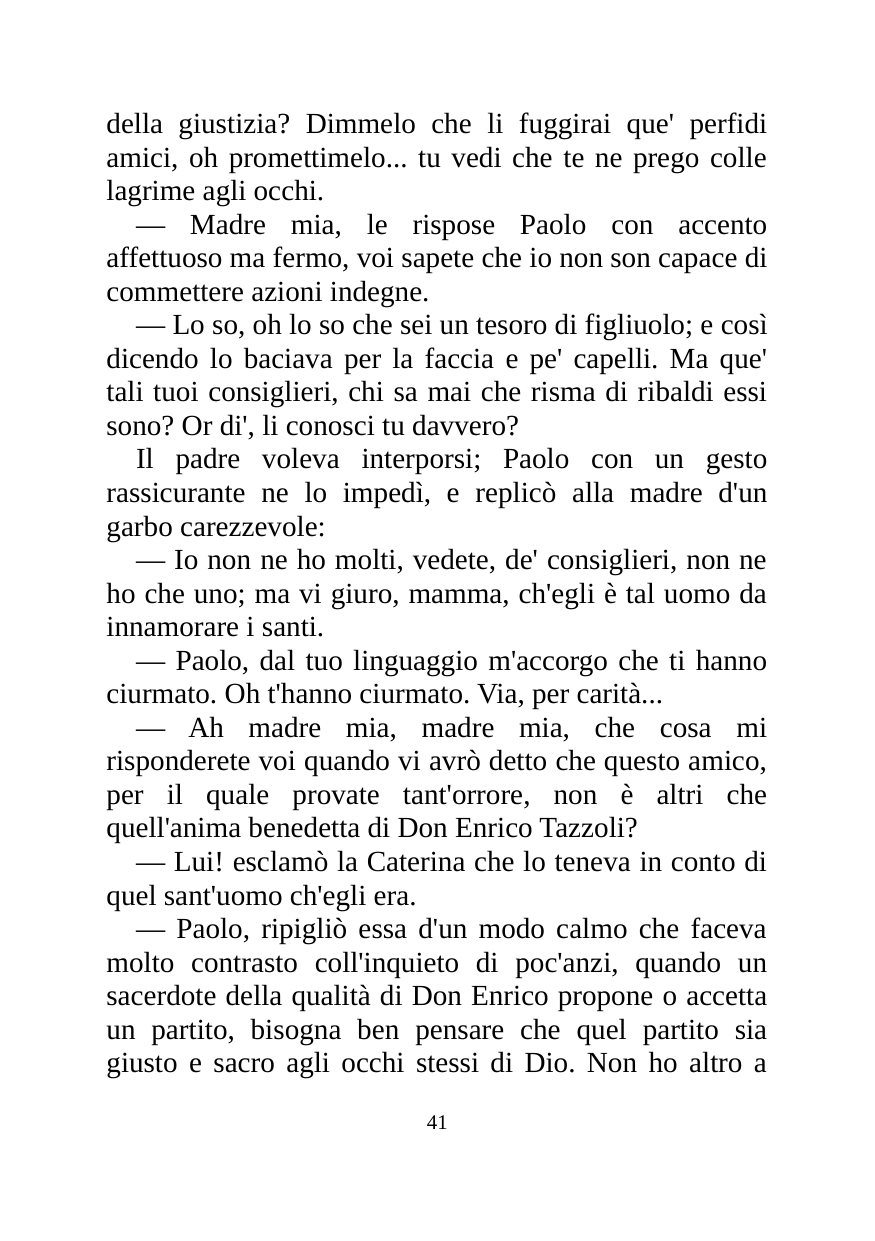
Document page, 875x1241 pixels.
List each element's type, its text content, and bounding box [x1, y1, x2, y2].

text — Lui! esclamò la Caterina che lo teneva in conto di quel sant'uomo ch'egli era. [106, 844, 768, 911]
text — Paolo, dal tuo linguaggio m'accorgo che ti hanno ciurmato. Oh t'hanno ciurmato. Via, per carità... [106, 643, 768, 710]
text — Io non ne ho molti, vedete, de' consiglieri, non ne ho che uno; ma vi giuro, mamma, ch'egli è tal uomo da innamorare i santi. [106, 542, 768, 643]
text — Lo so, oh lo so che sei un tesoro di figliuolo; e così dicendo lo baciava per la faccia e pe' capelli. Ma que' tali tuoi consiglieri, chi sa mai che risma di ribaldi essi sono? Or di', li conosci tu davvero? [106, 307, 768, 442]
text — Paolo, ripigliò essa d'un modo calmo che faceva molto contrasto coll'inquieto di poc'anzi, quando un sacerdote della qualità di Don Enrico propone o accetta un partito, bisogna ben pensare che quel partito sia giusto e sacro agli occhi stessi di Dio. Non ho altro a [106, 911, 768, 1079]
text Il padre voleva interporsi; Paolo con un gesto rassicurante ne lo impedì, e replicò alla madre d'un garbo carezzevole: [106, 442, 768, 542]
text — Madre mia, le rispose Paolo con accento affettuoso ma fermo, voi sapete che io non son capace di commettere azioni indegne. [106, 207, 768, 307]
text — Ah madre mia, madre mia, che cosa mi risponderete voi quando vi avrò detto che questo amico, per il quale provate tant'orrore, non è altri che quell'anima benedetta di Don Enrico Tazzoli? [106, 710, 768, 844]
text della giustizia? Dimmelo che li fuggirai que' perfidi amici, oh promettimelo... tu vedi che te ne prego colle lagrime agli occhi. [106, 106, 768, 207]
